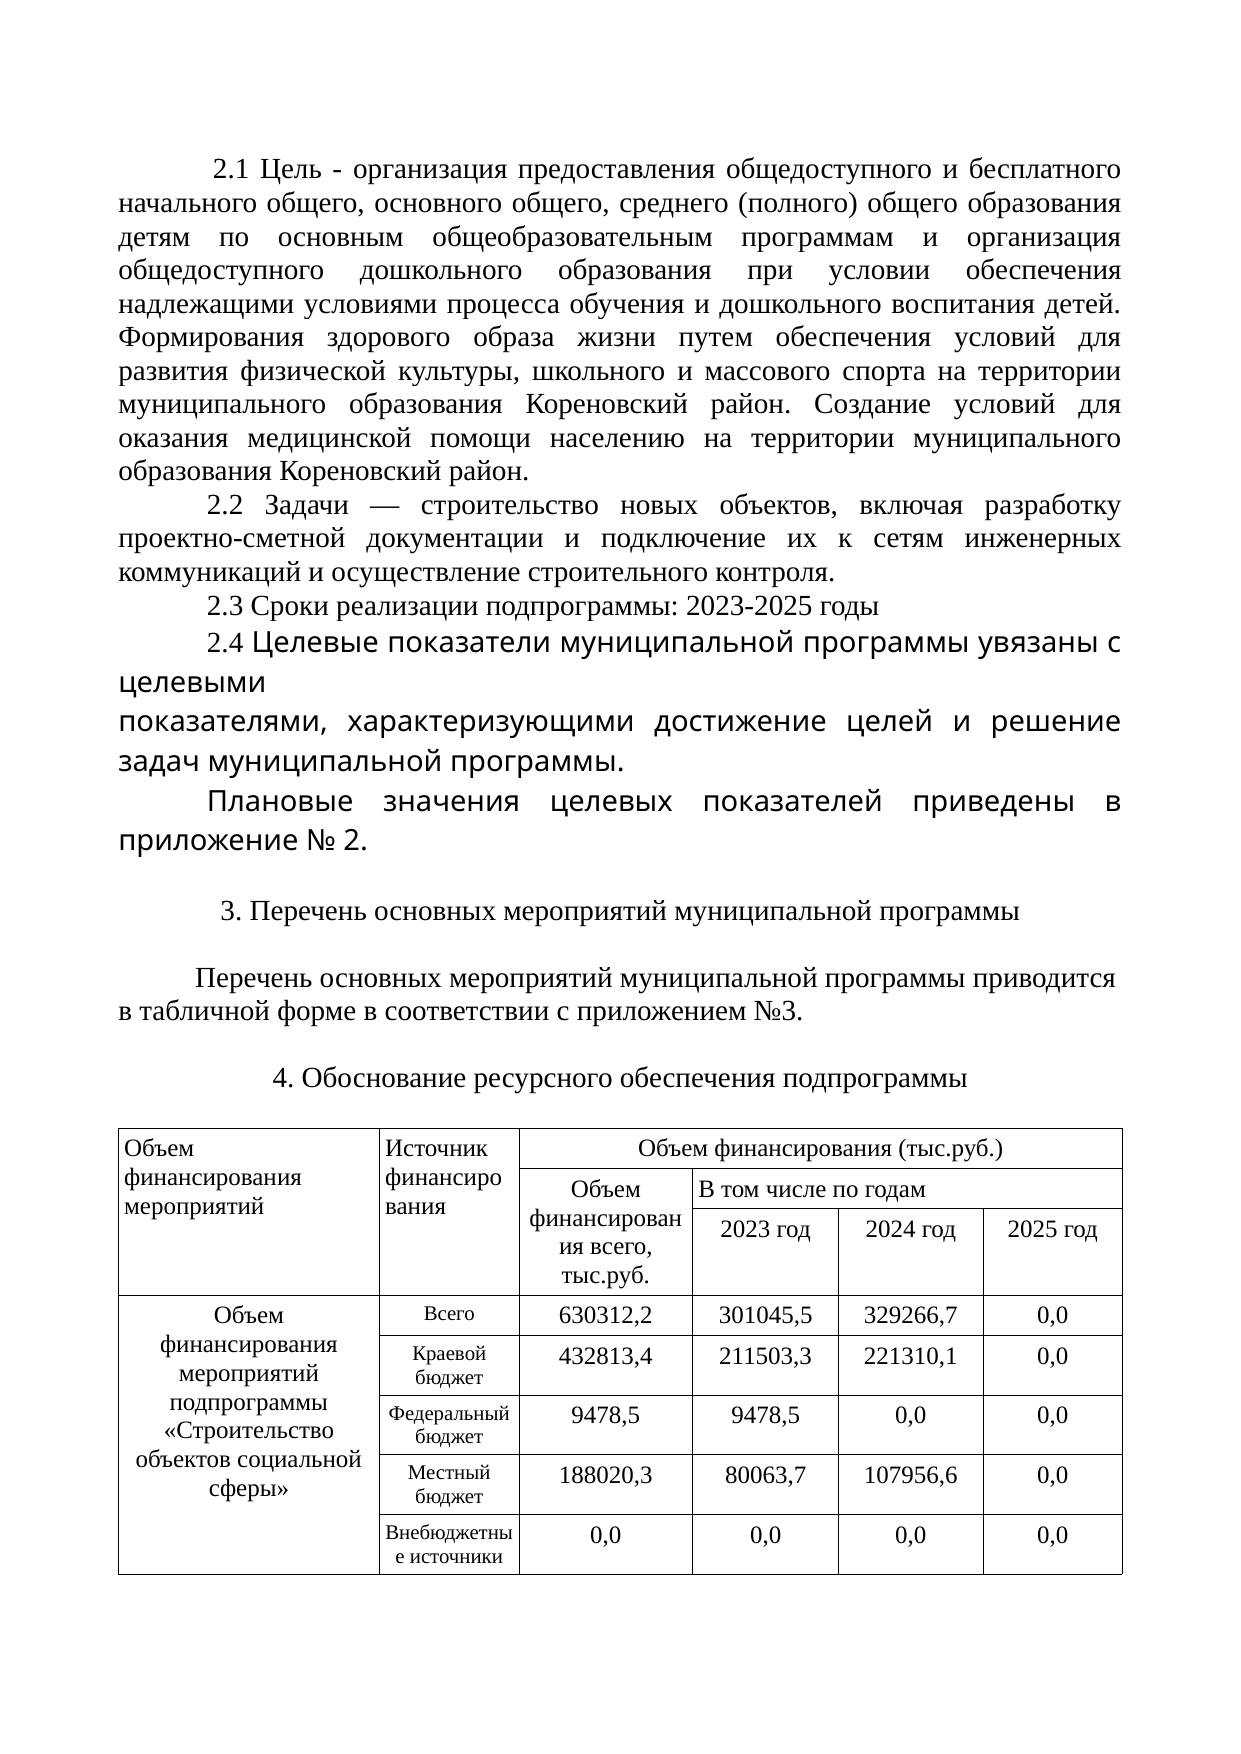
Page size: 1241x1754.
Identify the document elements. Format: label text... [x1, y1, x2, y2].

table_cell 0,0 [984, 1515, 1122, 1574]
table_cell Краевой бюджет [380, 1336, 519, 1394]
text 2.2 Задачи — строительство новых объектов, включая разработку проектно-сметной документации и подключение их к сетям инженерных коммуникаций и осуществление строительного контроля. [118, 487, 1122, 588]
table_cell 0,0 [984, 1396, 1122, 1454]
table_cell Внебюджетные источники [380, 1515, 519, 1574]
table_cell В том числе по годам [693, 1169, 1122, 1208]
table_cell 0,0 [839, 1515, 983, 1574]
table_cell 301045,5 [693, 1296, 838, 1335]
table_header Источник финансирования [380, 1129, 519, 1294]
table_cell Объем финансирования всего, тыс.руб. [520, 1169, 692, 1294]
text Плановые значения целевых показателей приведены в приложение № 2. [118, 780, 1122, 859]
table_cell 0,0 [984, 1336, 1122, 1394]
table_cell 9478,5 [520, 1396, 692, 1454]
text 2.1 Цель - организация предоставления общедоступного и бесплатного начального общего, основного общего, среднего (полного) общего образования детям по основным общеобразовательным программам и организация общедоступного дошкольного образования при условии обеспечения надлежащими условиями процесса обучения и дошкольного воспитания детей. Формирования здорового образа жизни путем обеспечения условий для развития физической культуры, школьного и массового спорта на территории муниципального образования Кореновский район. Создание условий для оказания медицинской помощи населению на территории муниципального образования Кореновский район. [118, 152, 1122, 487]
text 3. Перечень основных мероприятий муниципальной программы [118, 893, 1122, 926]
table_cell 0,0 [693, 1515, 838, 1574]
table_cell 0,0 [984, 1296, 1122, 1335]
table_cell 221310,1 [839, 1336, 983, 1394]
table_cell Объем финансирования мероприятий подпрограммы «Строительство объектов социальной сферы» [119, 1296, 379, 1574]
table_header Объем финансирования (тыс.руб.) [520, 1129, 1122, 1168]
table_cell Всего [380, 1296, 519, 1335]
text 4. Обоснование ресурсного обеспечения подпрограммы [118, 1061, 1122, 1094]
text Перечень основных мероприятий муниципальной программы приводится в табличной форме в соответствии с приложением №3. [118, 960, 1122, 1027]
table_header Объем финансирования мероприятий [119, 1129, 379, 1294]
table_cell 9478,5 [693, 1396, 838, 1454]
table_cell 107956,6 [839, 1455, 983, 1514]
table_cell 2024 год [839, 1209, 983, 1294]
table_cell 630312,2 [520, 1296, 692, 1335]
table_cell 80063,7 [693, 1455, 838, 1514]
text 2.4 Целевые показатели муниципальной программы увязаны с целевыми [118, 621, 1122, 701]
table_cell 432813,4 [520, 1336, 692, 1394]
table_cell Местный бюджет [380, 1455, 519, 1514]
text 2.3 Сроки реализации подпрограммы: 2023-2025 годы [118, 588, 1122, 621]
table_cell 0,0 [984, 1455, 1122, 1514]
table_cell 2023 год [693, 1209, 838, 1294]
table_cell 188020,3 [520, 1455, 692, 1514]
table_cell 211503,3 [693, 1336, 838, 1394]
table_cell 0,0 [520, 1515, 692, 1574]
table_cell Федеральный бюджет [380, 1396, 519, 1454]
table_cell 0,0 [839, 1396, 983, 1454]
text показателями, характеризующими достижение целей и решение задач муниципальной программы. [118, 701, 1122, 780]
table_cell 329266,7 [839, 1296, 983, 1335]
table_cell 2025 год [984, 1209, 1122, 1294]
